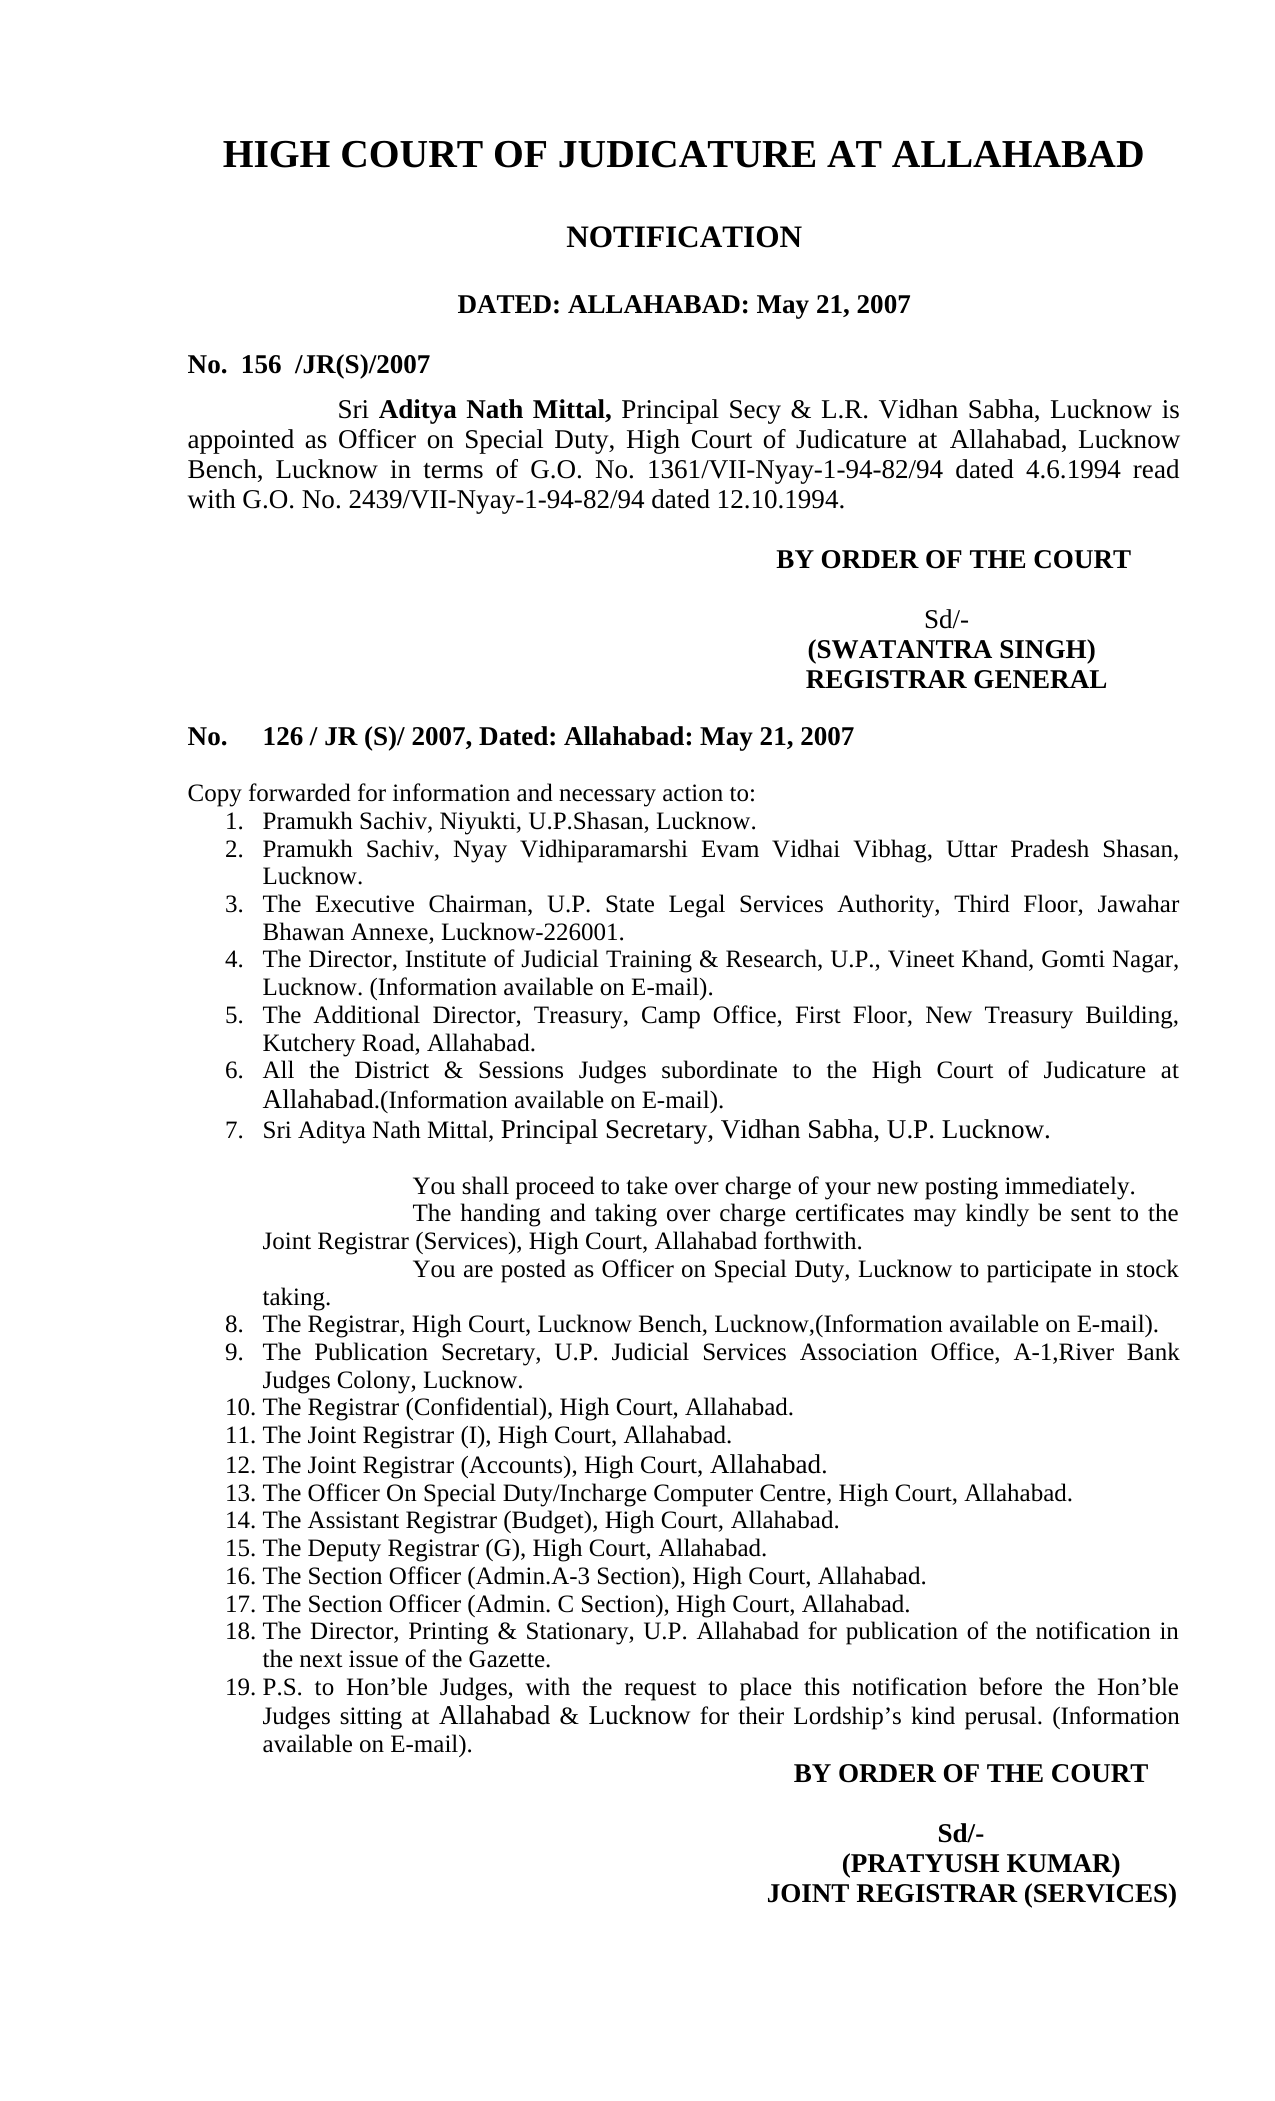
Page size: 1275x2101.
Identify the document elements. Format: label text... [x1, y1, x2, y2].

list Sri Aditya Nath Mittal, Principal Secretary, Vidhan Sabha, U.P. Lucknow. [225, 1114, 1181, 1144]
text The handing and taking over charge certificates may kindly be sent to the Joint Registrar (Services), High Court, Allahabad forthwith. [225, 1199, 1181, 1255]
text You shall proceed to take over charge of your new posting immediately. [225, 1172, 1181, 1199]
text Copy forwarded for information and necessary action to: [187, 779, 1181, 807]
list The Registrar (Confidential), High Court, Allahabad. [225, 1393, 1181, 1421]
list Pramukh Sachiv, Nyay Vidhiparamarshi Evam Vidhai Vibhag, Uttar Pradesh Shasan, Lucknow. [225, 835, 1181, 890]
text JOINT REGISTRAR (SERVICES) [187, 1878, 1181, 1908]
text Sd/- [787, 1818, 1181, 1848]
text (SWATANTRA SINGH) [187, 634, 1182, 664]
text (PRATYUSH KUMAR) [787, 1848, 1181, 1878]
list The Joint Registrar (Accounts), High Court, Allahabad. [225, 1449, 1181, 1479]
list P.S. to Hon’ble Judges, with the request to place this notification before the Hon’ble Judges sitting at Allahabad & Lucknow for their Lordship’s kind perusal. (Information available on E-mail). [225, 1673, 1181, 1758]
subtitle DATED: ALLAHABAD: May 21, 2007 [187, 289, 1181, 319]
list The Section Officer (Admin. C Section), High Court, Allahabad. [225, 1590, 1181, 1617]
text Sd/- [187, 604, 1181, 634]
list The Director, Printing & Stationary, U.P. Allahabad for publication of the notification in the next issue of the Gazette. [225, 1617, 1181, 1673]
list The Deputy Registrar (G), High Court, Allahabad. [225, 1534, 1181, 1562]
list Pramukh Sachiv, Niyukti, U.P.Shasan, Lucknow. [225, 807, 1181, 835]
list All the District & Sessions Judges subordinate to the High Court of Judicature at Allahabad.(Information available on E-mail). [225, 1056, 1181, 1114]
list The Assistant Registrar (Budget), High Court, Allahabad. [225, 1507, 1181, 1534]
list The Section Officer (Admin.A-3 Section), High Court, Allahabad. [225, 1562, 1181, 1590]
text HIGH COURT OF JUDICATURE AT ALLAHABAD [187, 132, 1181, 176]
list The Joint Registrar (I), High Court, Allahabad. [225, 1421, 1181, 1449]
text BY ORDER OF THE COURT [712, 1758, 1181, 1788]
subtitle REGISTRAR GENERAL [187, 664, 1181, 694]
list The Registrar, High Court, Lucknow Bench, Lucknow,(Information available on E-mail). [225, 1310, 1181, 1338]
list The Director, Institute of Judicial Training & Research, U.P., Vineet Khand, Gomti Nagar, Lucknow. (Information available on E-mail). [225, 946, 1181, 1001]
subtitle NOTIFICATION [187, 220, 1181, 254]
list The Additional Director, Treasury, Camp Office, First Floor, New Treasury Building, Kutchery Road, Allahabad. [225, 1001, 1181, 1056]
list The Publication Secretary, U.P. Judicial Services Association Office, A-1,River Bank Judges Colony, Lucknow. [225, 1338, 1181, 1393]
subtitle No. 156 /JR(S)/2007 [187, 349, 1181, 379]
list The Executive Chairman, U.P. State Legal Services Authority, Third Floor, Jawahar Bhawan Annexe, Lucknow-226001. [225, 890, 1181, 946]
list The Officer On Special Duty/Incharge Computer Centre, High Court, Allahabad. [225, 1479, 1181, 1507]
text BY ORDER OF THE COURT [187, 544, 1181, 574]
subtitle No. 126 / JR (S)/ 2007, Dated: Allahabad: May 21, 2007 [187, 722, 1181, 752]
text You are posted as Officer on Special Duty, Lucknow to participate in stock taking. [262, 1255, 1181, 1310]
text Sri Aditya Nath Mittal, Principal Secy & L.R. Vidhan Sabha, Lucknow is appointed as Officer on Special Duty, High Court of Judicature at Allahabad, Lucknow Bench, Lucknow in terms of G.O. No. 1361/VII-Nyay-1-94-82/94 dated 4.6.1994 read with G.O. No. 2439/VII-Nyay-1-94-82/94 dated 12.10.1994. [187, 394, 1181, 514]
